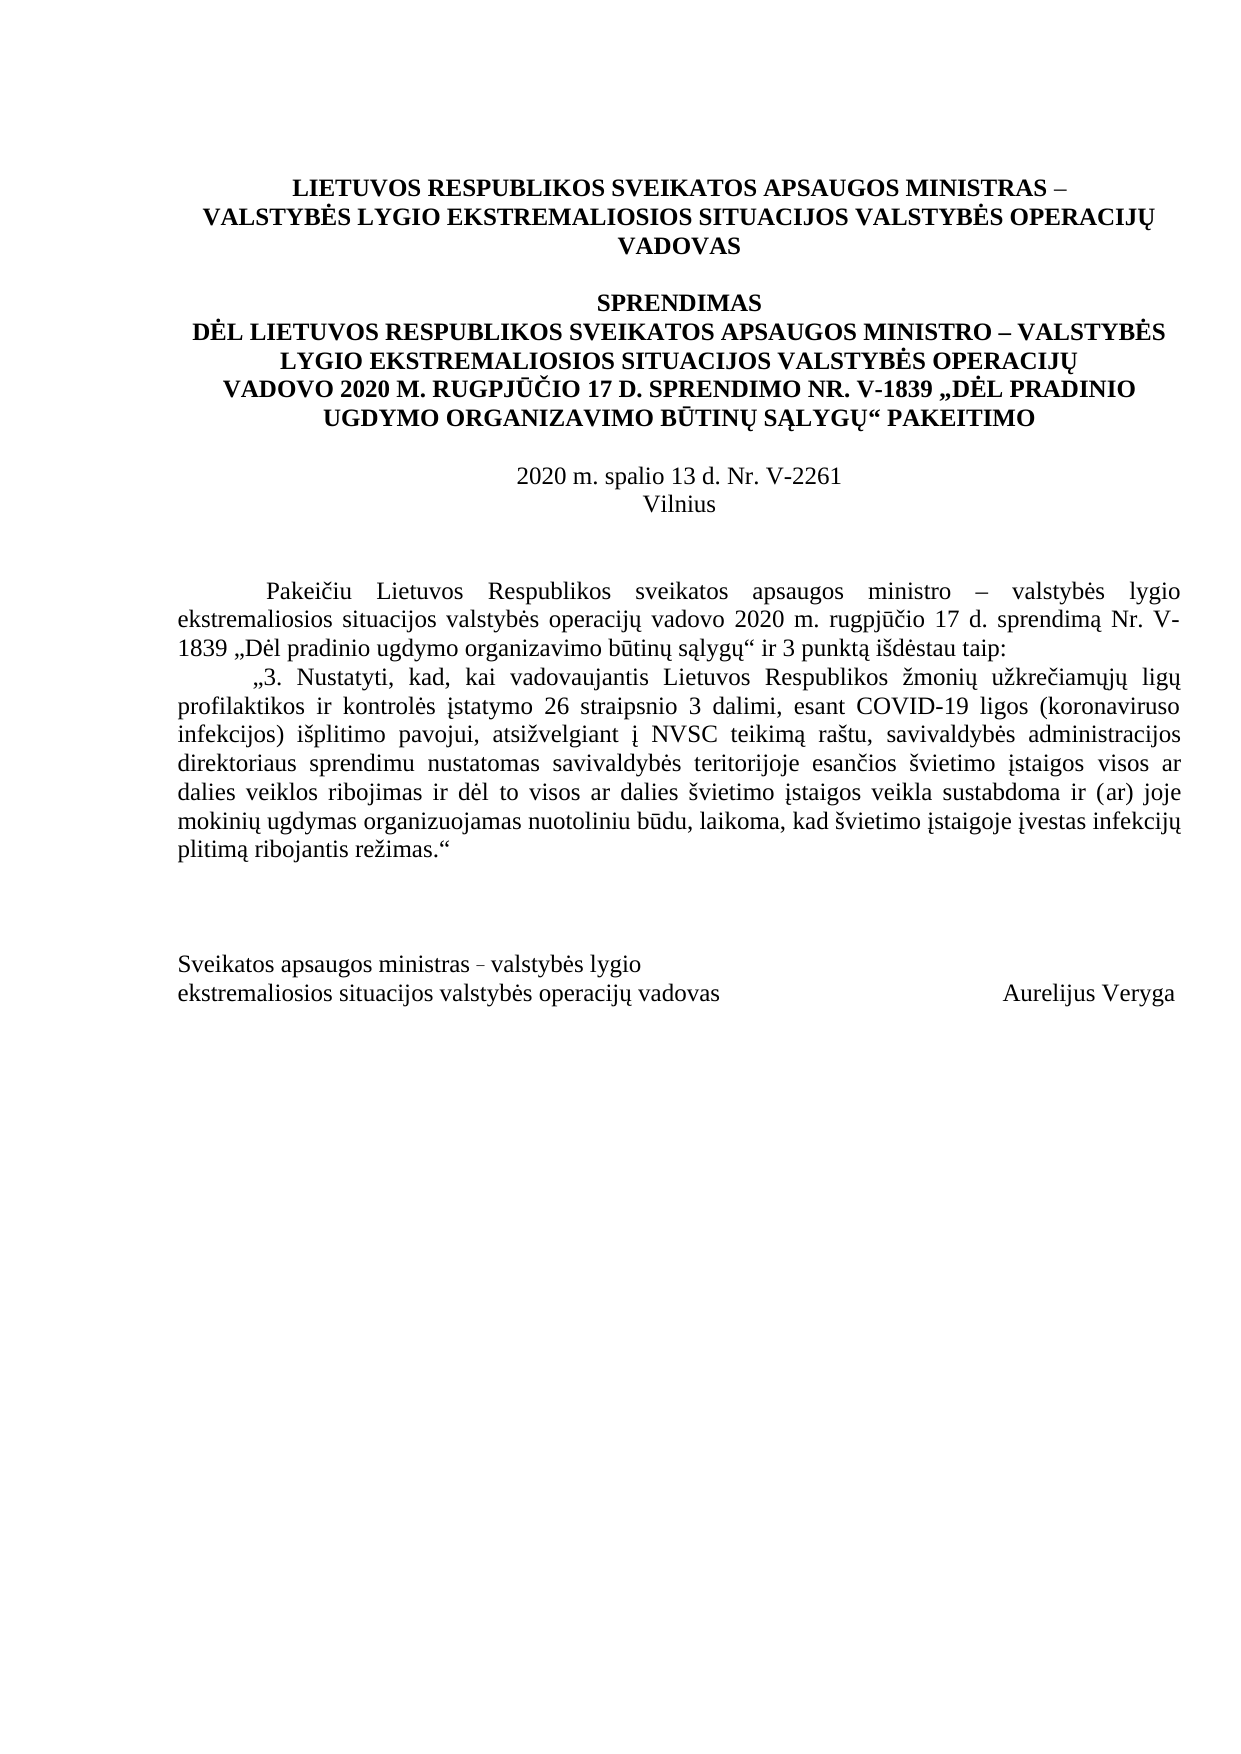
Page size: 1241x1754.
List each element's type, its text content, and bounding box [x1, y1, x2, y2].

text DĖL LIETUVOS RESPUBLIKOS SVEIKATOS APSAUGOS MINISTRO – VALSTYBĖS LYGIO EKSTREMALIOSIOS SITUACIJOS VALSTYBĖS OPERACIJŲ [177, 317, 1181, 374]
text „3. Nustatyti, kad, kai vadovaujantis Lietuvos Respublikos žmonių užkrečiamųjų ligų profilaktikos ir kontrolės įstatymo 26 straipsnio 3 dalimi, esant COVID-19 ligos (koronaviruso infekcijos) išplitimo pavojui, atsižvelgiant į NVSC teikimą raštu, savivaldybės administracijos direktoriaus sprendimu nustatomas savivaldybės teritorijoje esančios švietimo įstaigos visos ar dalies veiklos ribojimas ir dėl to visos ar dalies švietimo įstaigos veikla sustabdoma ir (ar) joje mokinių ugdymas organizuojamas nuotoliniu būdu, laikoma, kad švietimo įstaigoje įvestas infekcijų plitimą ribojantis režimas.“ [177, 662, 1181, 863]
text Sveikatos apsaugos ministras _ valstybės lygio [177, 949, 1181, 978]
text Vilnius [177, 489, 1181, 518]
text ekstremaliosios situacijos valstybės operacijų vadovas Aurelijus Veryga [177, 978, 1181, 1007]
text 2020 m. spalio 13 d. Nr. V-2261 [177, 461, 1181, 489]
text VALSTYBĖS LYGIO EKSTREMALIOSIOS SITUACIJOS VALSTYBĖS OPERACIJŲ [177, 202, 1181, 231]
text VADOVAS [177, 231, 1181, 259]
text Pakeičiu Lietuvos Respublikos sveikatos apsaugos ministro – valstybės lygio ekstremaliosios situacijos valstybės operacijų vadovo 2020 m. rugpjūčio 17 d. sprendimą Nr. V-1839 „Dėl pradinio ugdymo organizavimo būtinų sąlygų“ ir 3 punktą išdėstau taip: [177, 576, 1181, 662]
text VADOVO 2020 M. RUGPJŪČIO 17 D. SPRENDIMO NR. V-1839 „DĖL PRADINIO UGDYMO ORGANIZAVIMO BŪTINŲ SĄLYGŲ“ PAKEITIMO [177, 374, 1181, 432]
text LIETUVOS RESPUBLIKOS SVEIKATOS APSAUGOS MINISTRAS – [177, 173, 1181, 202]
text SPRENDIMAS [177, 288, 1181, 317]
